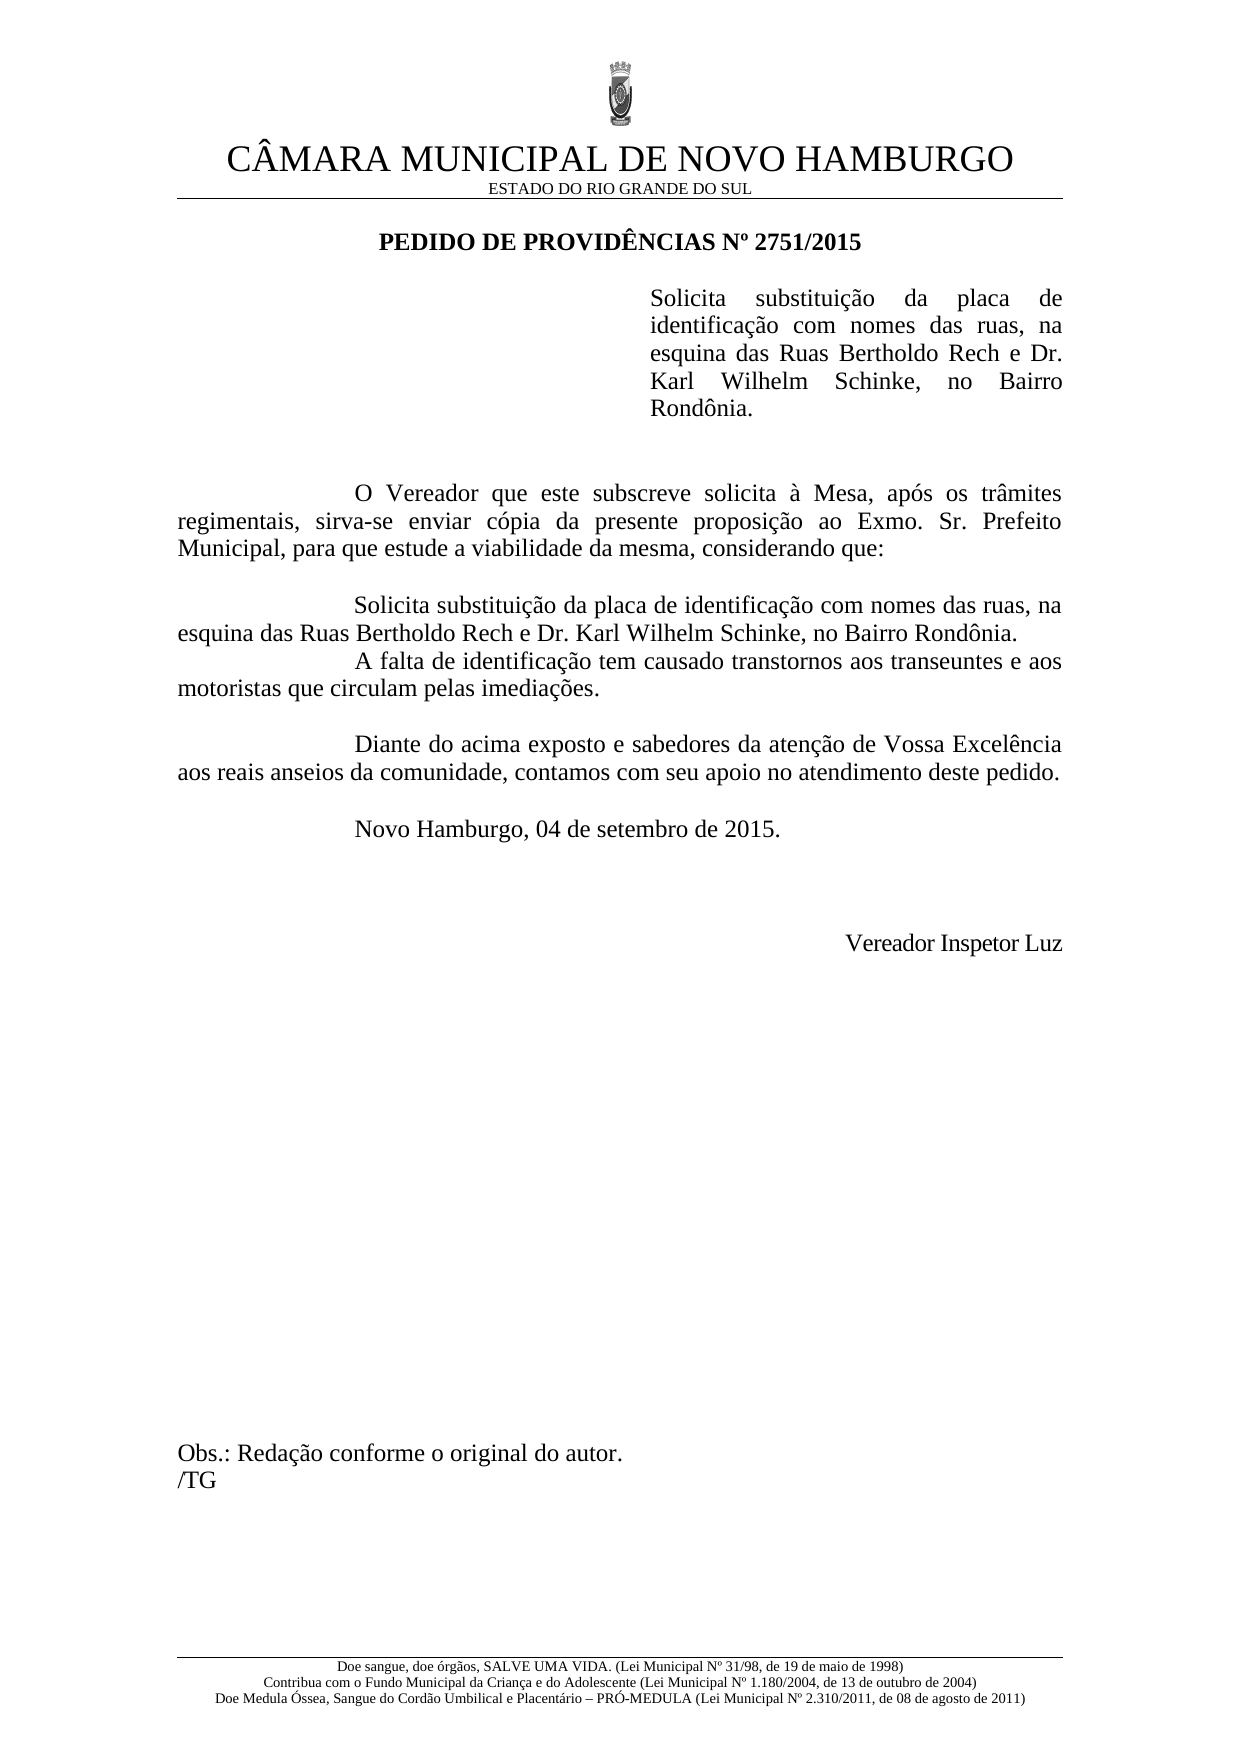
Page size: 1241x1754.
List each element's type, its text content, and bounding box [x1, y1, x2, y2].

text PEDIDO DE PROVIDÊNCIAS Nº 2751/2015 [177, 228, 1063, 256]
text Vereador Inspetor Luz [177, 929, 1063, 957]
text Solicita substituição da placa de identificação com nomes das ruas, na esquina das Ruas Bertholdo Rech e Dr. Karl Wilhelm Schinke, no Bairro Rondônia. [177, 591, 1063, 647]
text /TG [177, 1466, 1063, 1494]
text Diante do acima exposto e sabedores da atenção de Vossa Excelência aos reais anseios da comunidade, contamos com seu apoio no atendimento deste pedido. [177, 730, 1063, 785]
text Solicita substituição da placa de identificação com nomes das ruas, na esquina das Ruas Bertholdo Rech e Dr. Karl Wilhelm Schinke, no Bairro Rondônia. [650, 284, 1063, 422]
text Obs.: Redação conforme o original do autor. [177, 1439, 1063, 1466]
text O Vereador que este subscreve solicita à Mesa, após os trâmites regimentais, sirva-se enviar cópia da presente proposição ao Exmo. Sr. Prefeito Municipal, para que estude a viabilidade da mesma, considerando que: [177, 479, 1063, 562]
text A falta de identificação tem causado transtornos aos transeuntes e aos motoristas que circulam pelas imediações. [177, 647, 1063, 702]
text Novo Hamburgo, 04 de setembro de 2015. [177, 815, 1063, 843]
